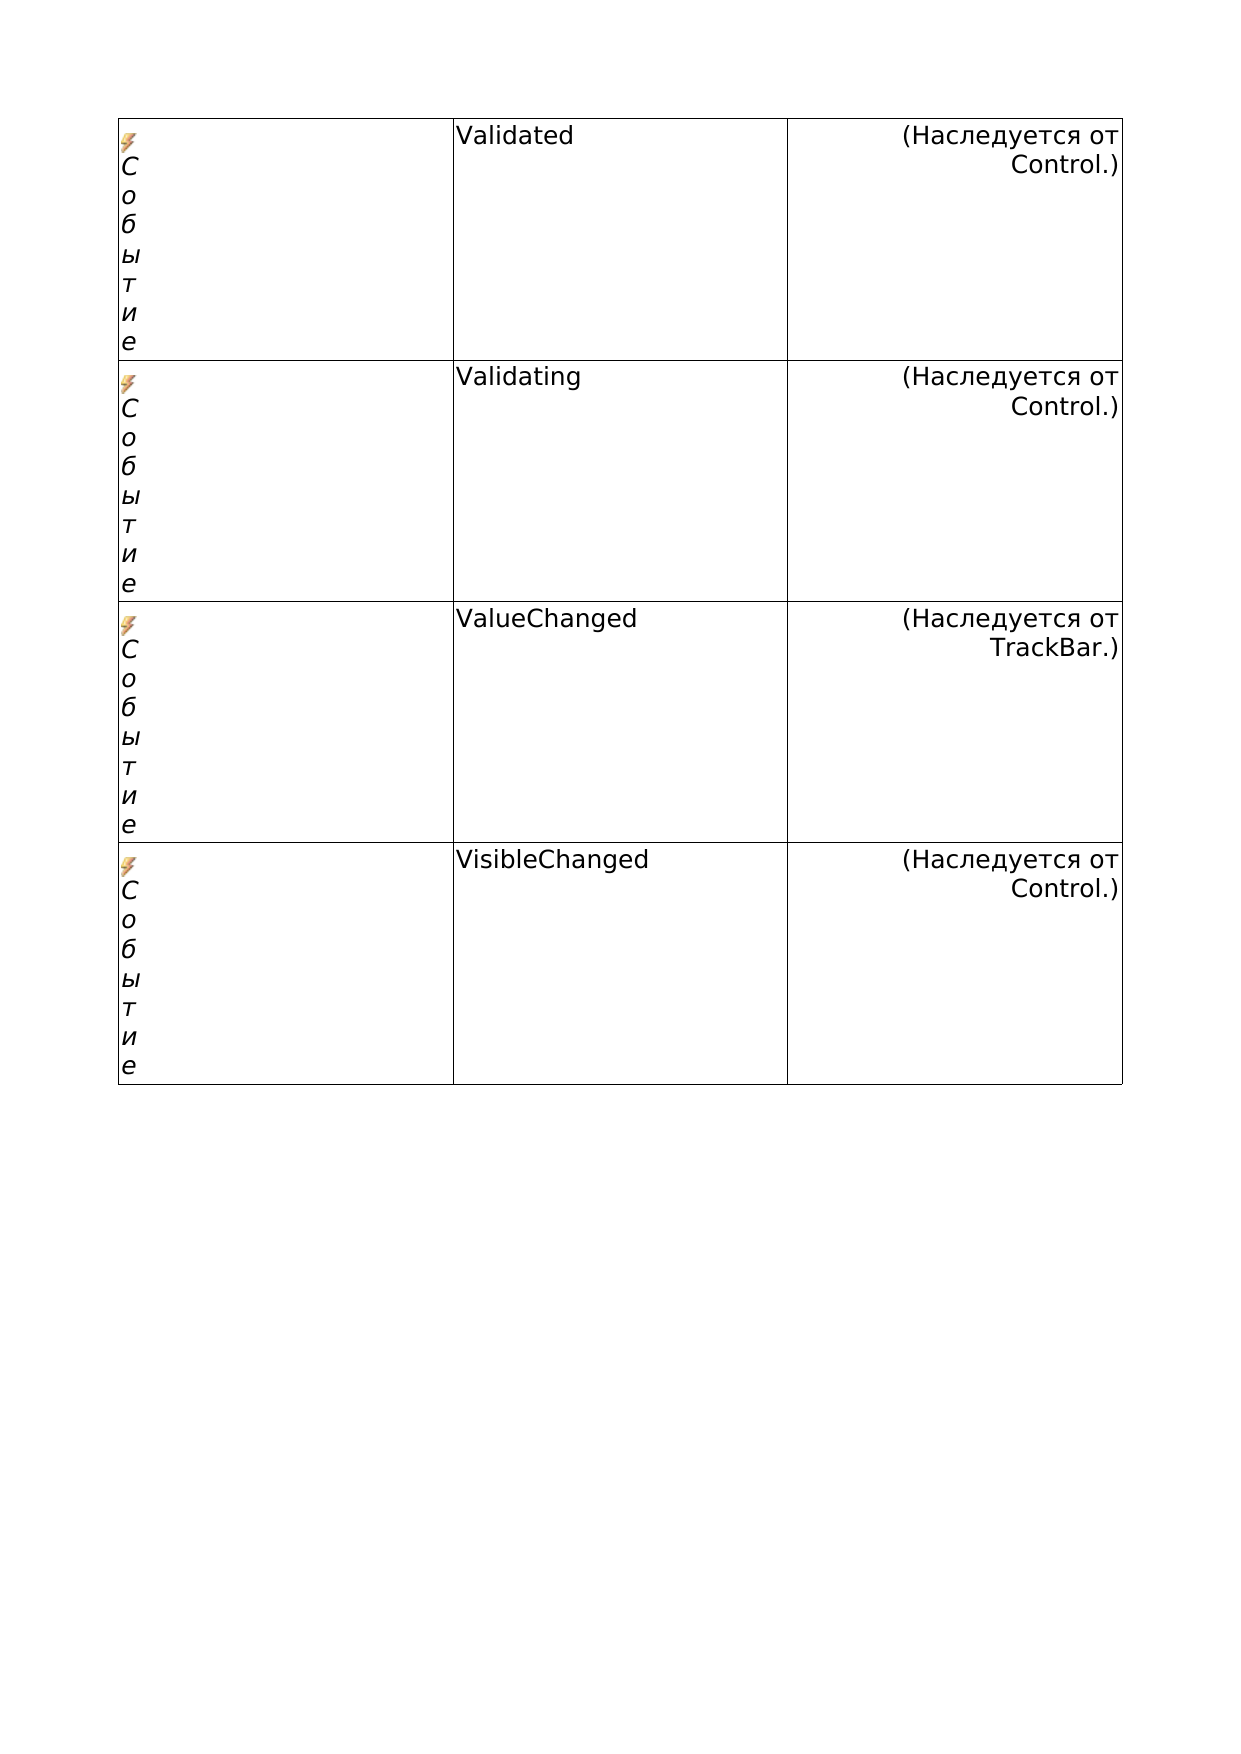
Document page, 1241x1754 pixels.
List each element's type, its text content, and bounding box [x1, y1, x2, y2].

table_cell [119, 843, 453, 1083]
table_cell [119, 119, 453, 359]
table_cell VisibleChanged [454, 843, 787, 1083]
table_cell (Наследуется от Control.) [788, 361, 1122, 601]
picture [121, 857, 137, 877]
table_cell (Наследуется от Control.) [788, 843, 1122, 1083]
table_cell [119, 602, 453, 842]
table_cell Validated [454, 119, 787, 359]
table_cell ValueChanged [454, 602, 787, 842]
table_cell Validating [454, 361, 787, 601]
table_cell [119, 361, 453, 601]
picture [121, 616, 137, 636]
table_cell (Наследуется от Control.) [788, 119, 1122, 359]
picture [121, 375, 137, 394]
table_cell (Наследуется от TrackBar.) [788, 602, 1122, 842]
picture [121, 133, 137, 153]
